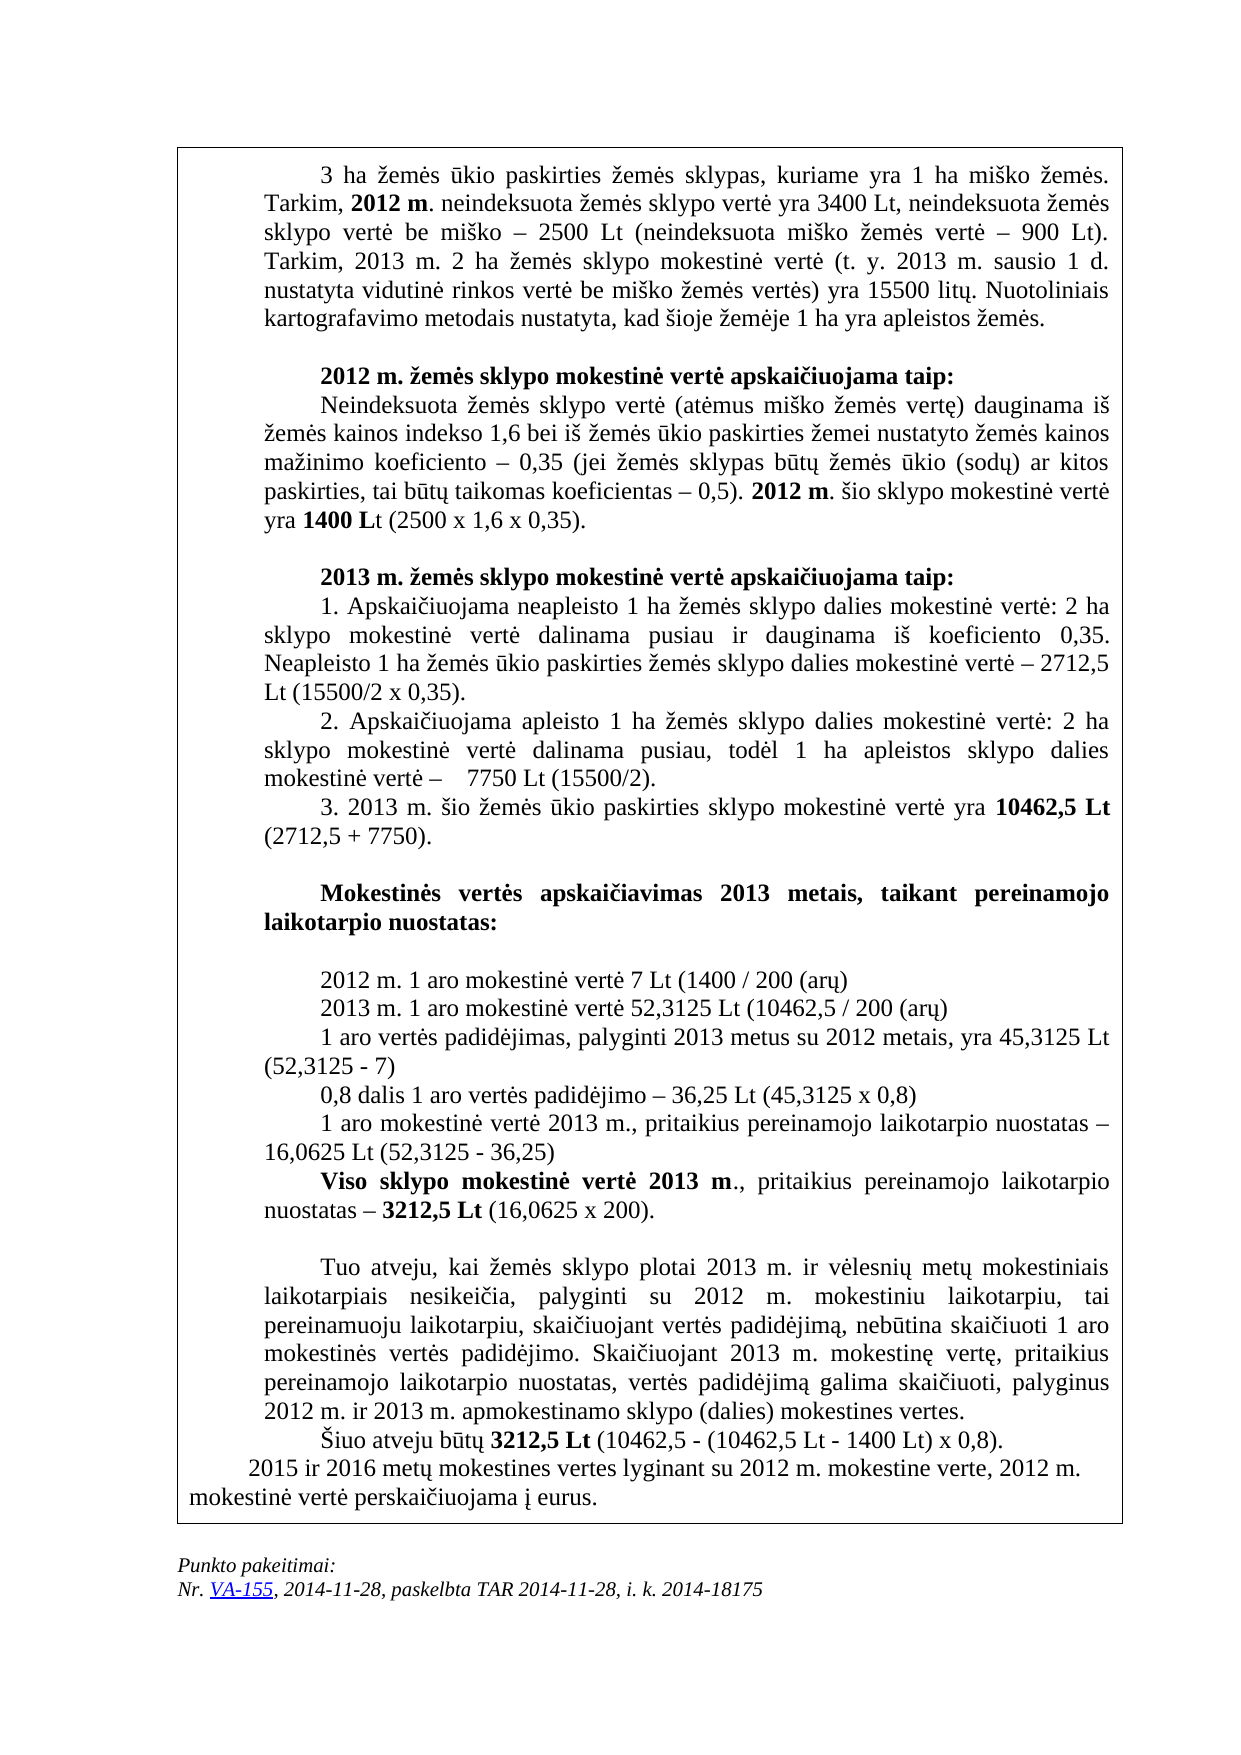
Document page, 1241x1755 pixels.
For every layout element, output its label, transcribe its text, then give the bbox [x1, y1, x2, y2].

table_header 3 ha žemės ūkio paskirties žemės sklypas, kuriame yra 1 ha miško žemės. Tarkim, 2012 m. neindeksuota žemės sklypo vertė yra 3400 Lt, neindeksuota žemės sklypo vertė be miško – 2500 Lt (neindeksuota miško žemės vertė – 900 Lt). Tarkim, 2013 m. 2 ha žemės sklypo mokestinė vertė (t. y. 2013 m. sausio 1 d. nustatyta vidutinė rinkos vertė be miško žemės vertės) yra 15500 litų. Nuotoliniais kartografavimo metodais nustatyta, kad šioje žemėje 1 ha yra apleistos žemės. 2012 m. žemės sklypo mokestinė vertė apskaičiuojama taip: Neindeksuota žemės sklypo vertė (atėmus miško žemės vertę) dauginama iš žemės kainos indekso 1,6 bei iš žemės ūkio paskirties žemei nustatyto žemės kainos mažinimo koeficiento – 0,35 (jei žemės sklypas būtų žemės ūkio (sodų) ar kitos paskirties, tai būtų taikomas koeficientas – 0,5). 2012 m. šio sklypo mokestinė vertė yra 1400 Lt (2500 x 1,6 x 0,35). 2013 m. žemės sklypo mokestinė vertė apskaičiuojama taip: 1. Apskaičiuojama neapleisto 1 ha žemės sklypo dalies mokestinė vertė: 2 ha sklypo mokestinė vertė dalinama pusiau ir dauginama iš koeficiento 0,35. Neapleisto 1 ha žemės ūkio paskirties žemės sklypo dalies mokestinė vertė – 2712,5 Lt (15500/2 x 0,35). 2. Apskaičiuojama apleisto 1 ha žemės sklypo dalies mokestinė vertė: 2 ha sklypo mokestinė vertė dalinama pusiau, todėl 1 ha apleistos sklypo dalies mokestinė vertė – 7750 Lt (15500/2). 3. 2013 m. šio žemės ūkio paskirties sklypo mokestinė vertė yra 10462,5 Lt (2712,5 + 7750). Mokestinės vertės apskaičiavimas 2013 metais, taikant pereinamojo laikotarpio nuostatas: 2012 m. 1 aro mokestinė vertė 7 Lt (1400 / 200 (arų) 2013 m. 1 aro mokestinė vertė 52,3125 Lt (10462,5 / 200 (arų) 1 aro vertės padidėjimas, palyginti 2013 metus su 2012 metais, yra 45,3125 Lt (52,3125 - 7) 0,8 dalis 1 aro vertės padidėjimo – 36,25 Lt (45,3125 x 0,8) 1 aro mokestinė vertė 2013 m., pritaikius pereinamojo laikotarpio nuostatas – 16,0625 Lt (52,3125 - 36,25) Viso sklypo mokestinė vertė 2013 m., pritaikius pereinamojo laikotarpio nuostatas – 3212,5 Lt (16,0625 x 200). Tuo atveju, kai žemės sklypo plotai 2013 m. ir vėlesnių metų mokestiniais laikotarpiais nesikeičia, palyginti su 2012 m. mokestiniu laikotarpiu, tai pereinamuoju laikotarpiu, skaičiuojant vertės padidėjimą, nebūtina skaičiuoti 1 aro mokestinės vertės padidėjimo. Skaičiuojant 2013 m. mokestinę vertę, pritaikius pereinamojo laikotarpio nuostatas, vertės padidėjimą galima skaičiuoti, palyginus 2012 m. ir 2013 m. apmokestinamo sklypo (dalies) mokestines vertes. Šiuo atveju būtų 3212,5 Lt (10462,5 - (10462,5 Lt - 1400 Lt) x 0,8). 2015 ir 2016 metų mokestines vertes lyginant su 2012 m. mokestine verte, 2012 m. mokestinė vertė perskaičiuojama į eurus. [178, 148, 1122, 1523]
text Nr. VA-155, 2014-11-28, paskelbta TAR 2014-11-28, i. k. 2014-18175 [177, 1577, 1181, 1601]
text Punkto pakeitimai: [177, 1552, 1181, 1577]
